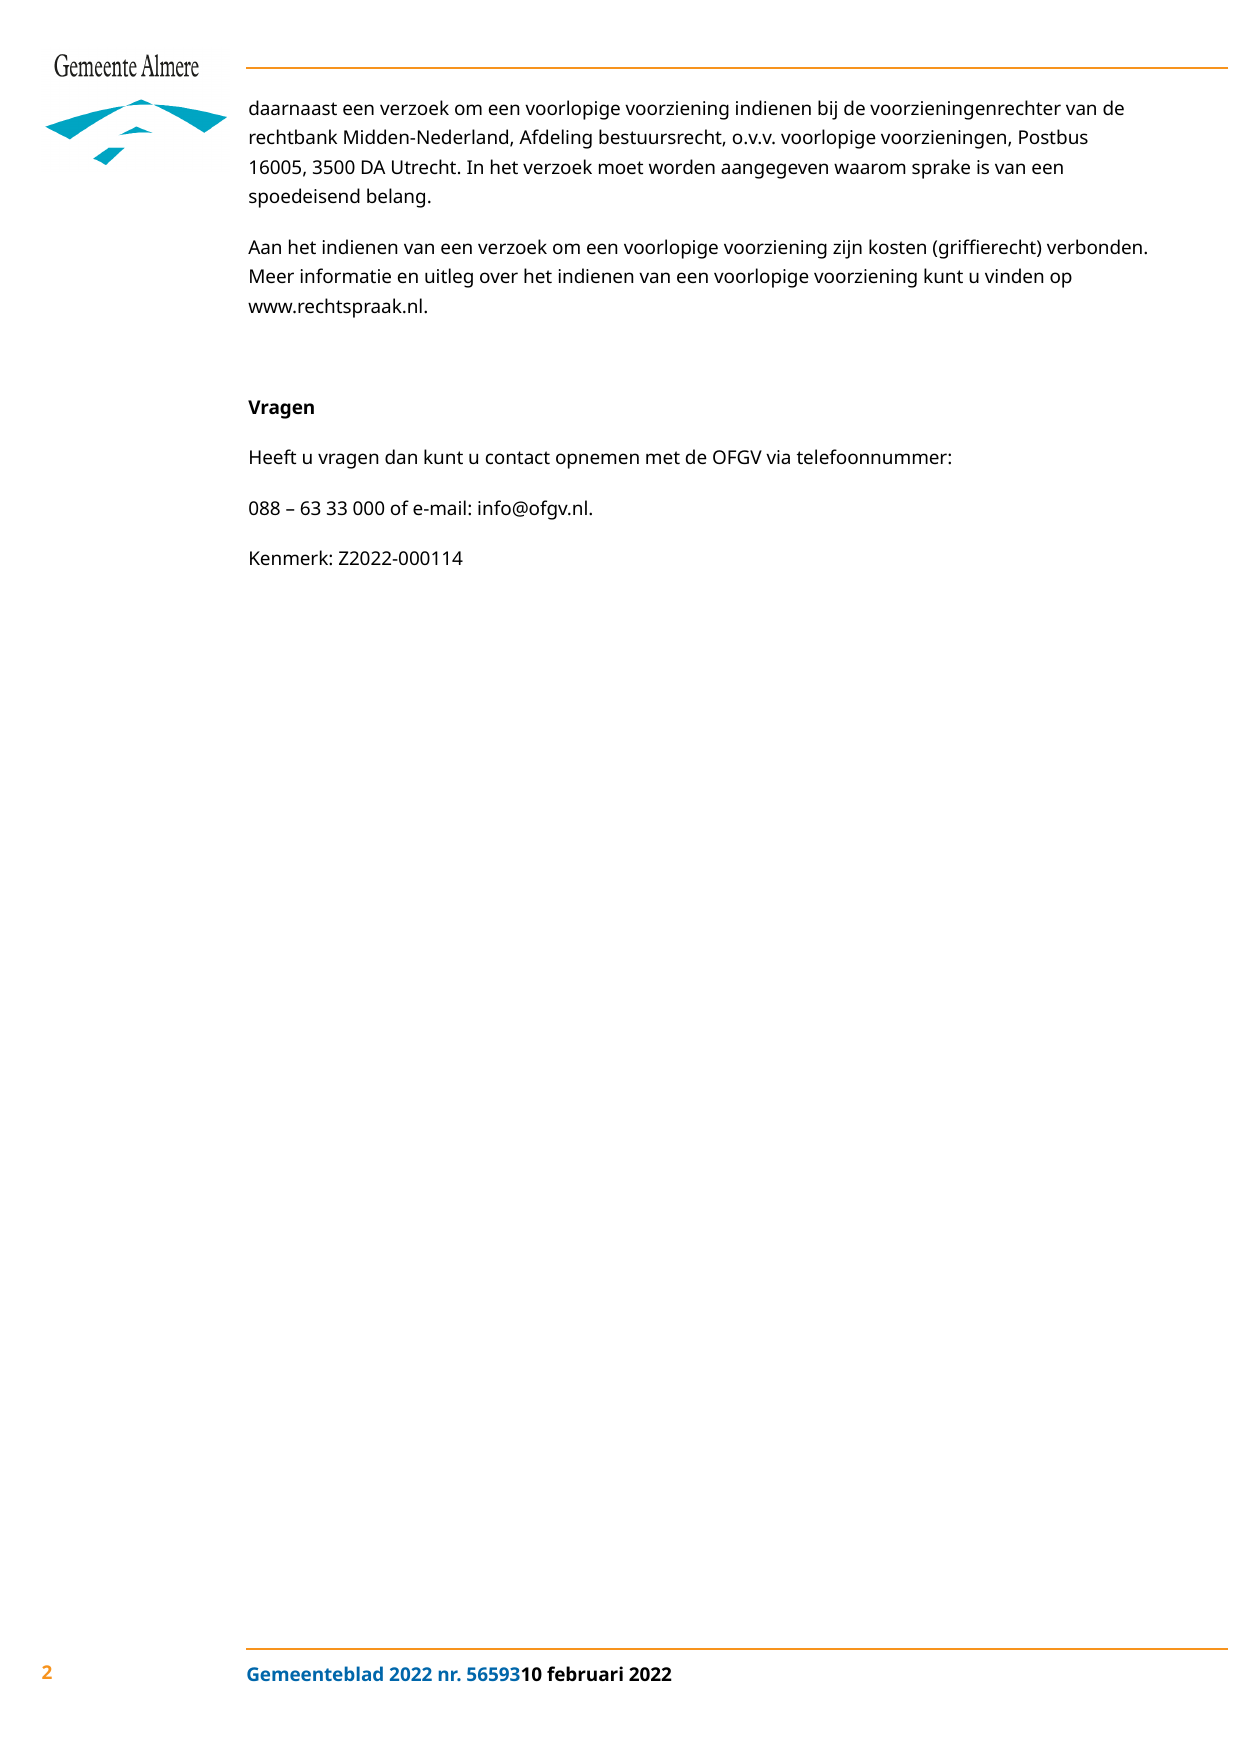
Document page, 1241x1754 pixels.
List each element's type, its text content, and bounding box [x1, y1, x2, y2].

text 088 – 63 33 000 of e-mail: info@ofgv.nl. [248, 495, 1152, 521]
picture [41, 47, 231, 172]
text Heeft u vragen dan kunt u contact opnemen met de OFGV via telefoonnummer: [248, 444, 1152, 470]
text daarnaast een verzoek om een voorlopige voorziening indienen bij de voorzieningenrechter van de rechtbank Midden-Nederland, Afdeling bestuursrecht, o.v.v. voorlopige voorzieningen, Postbus 16005, 3500 DA Utrecht. In het verzoek moet worden aangegeven waarom sprake is van een spoedeisend belang. [248, 95, 1152, 209]
text Vragen [248, 394, 1152, 420]
text Kenmerk: Z2022-000114 [248, 545, 1152, 571]
text Aan het indienen van een verzoek om een voorlopige voorziening zijn kosten (griffierecht) verbonden. Meer informatie en uitleg over het indienen van een voorlopige voorziening kunt u vinden op www.rechtspraak.nl. [248, 234, 1152, 319]
